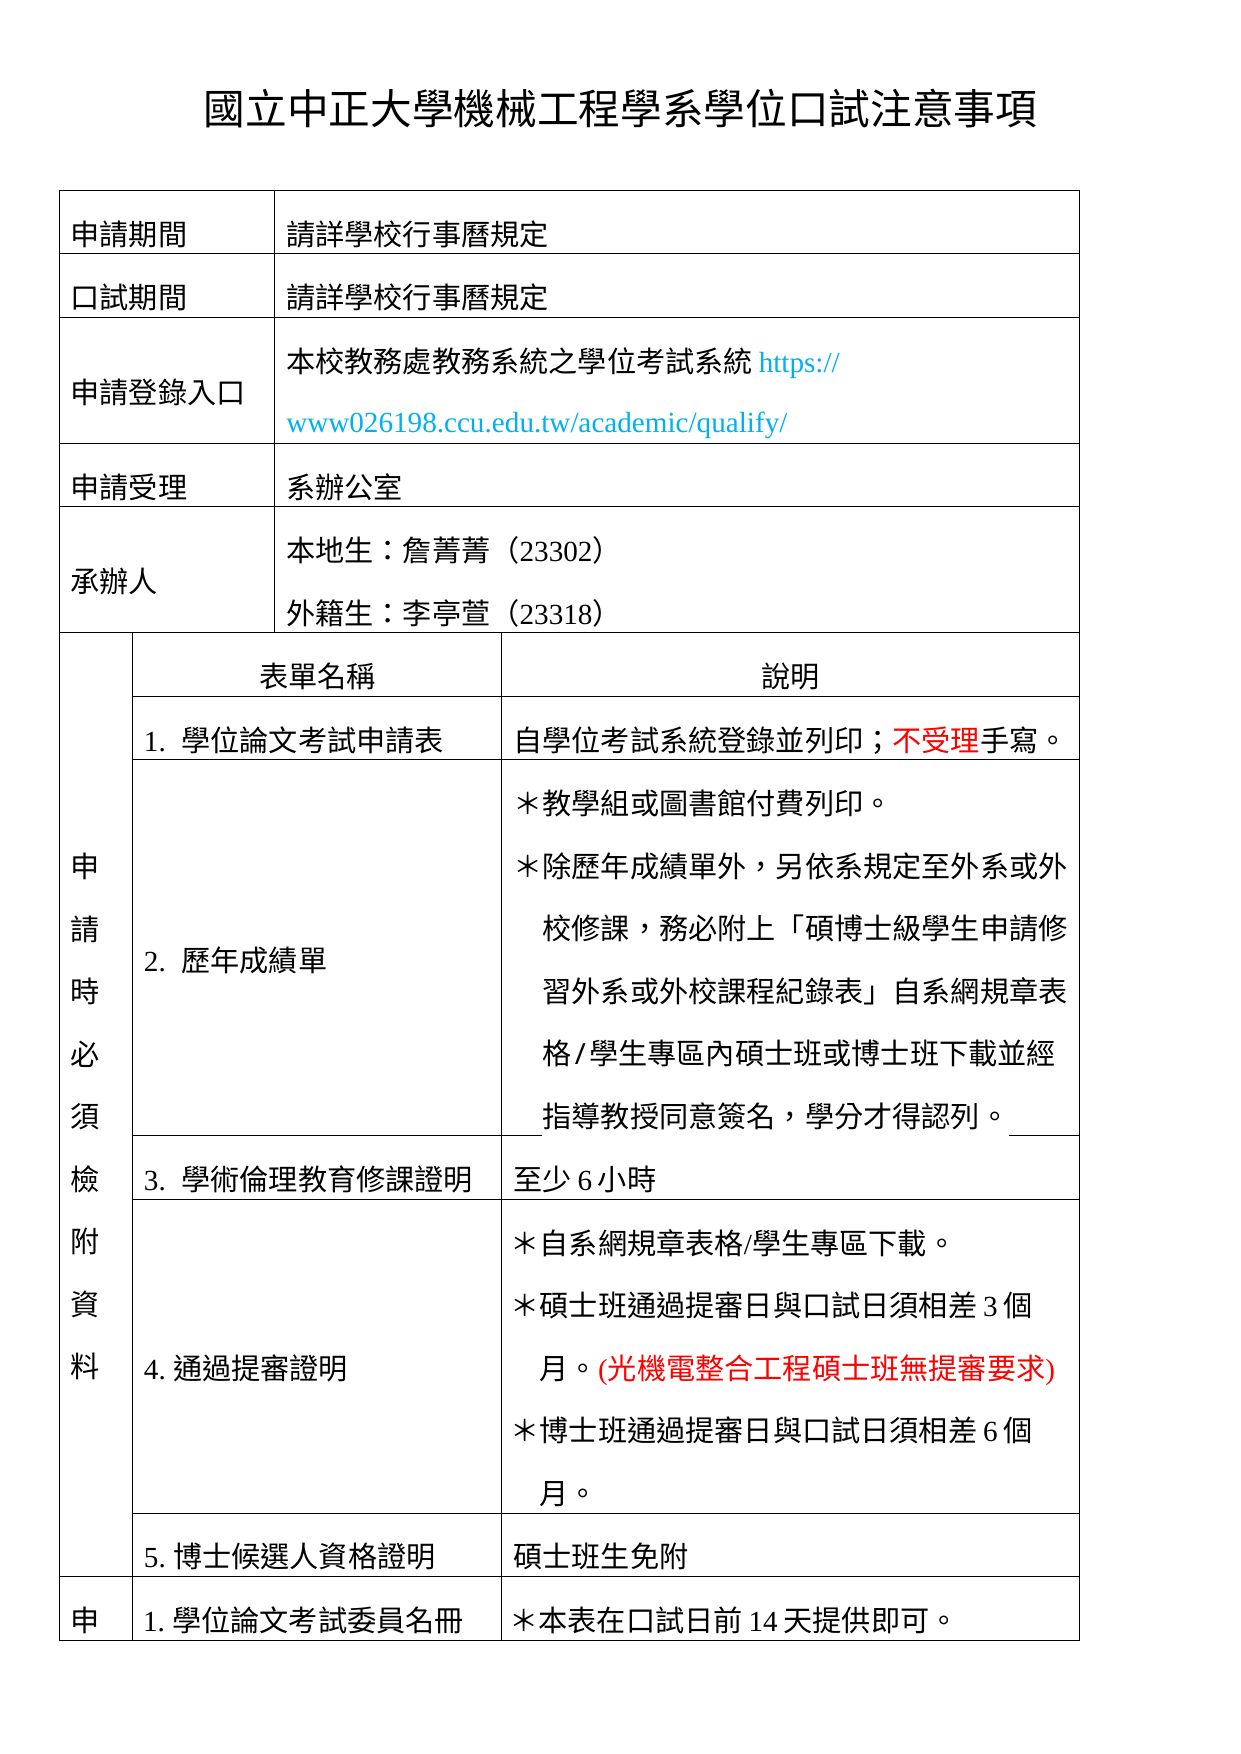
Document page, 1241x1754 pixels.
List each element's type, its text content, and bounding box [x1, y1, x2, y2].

table_cell 4. 通過提審證明 [133, 1200, 501, 1512]
table_cell 1. 學位論文考試委員名冊 [133, 1577, 501, 1639]
table_cell 自學位考試系統登錄並列印；不受理手寫。 [502, 697, 1079, 759]
table_header 請詳學校行事曆規定 [275, 191, 1079, 253]
table_cell ＊自系網規章表格/學生專區下載。 ＊碩士班通過提審日與口試日須相差3個月。(光機電整合工程碩士班無提審要求) ＊博士班通過提審日與口試日須相差6個月。 [502, 1200, 1079, 1512]
table_cell 學術倫理教育修課證明 [133, 1136, 501, 1199]
table_header 申請期間 [60, 191, 274, 253]
table_cell 學位論文考試申請表 [133, 697, 501, 759]
table_cell 承辦人 [60, 507, 274, 632]
table_cell 請詳學校行事曆規定 [275, 254, 1079, 317]
table_cell ＊本表在口試日前14天提供即可。 [502, 1577, 1079, 1639]
table_cell 碩士班生免附 [502, 1514, 1079, 1576]
table_cell ＊教學組或圖書館付費列印。 ＊除歷年成績單外，另依系規定至外系或外校修課，務必附上「碩博士級學生申請修習外系或外校課程紀錄表」自系網規章表格/學生專區內碩士班或博士班下載並經指導教授同意簽名，學分才得認列。 [502, 760, 1079, 1135]
table_cell 5. 博士候選人資格證明 [133, 1514, 501, 1576]
table_cell 口試期間 [60, 254, 274, 317]
table_cell 表單名稱 [133, 633, 501, 696]
table_cell 本校教務處教務系統之學位考試系統https://www026198.ccu.edu.tw/academic/qualify/ [275, 318, 1079, 443]
table_cell 至少6小時 [502, 1136, 1079, 1199]
table_cell 申 [60, 1577, 132, 1639]
table_cell 說明 [502, 633, 1079, 696]
table_cell 本地生：詹菁菁（23302） 外籍生：李亭萱（23318） [275, 507, 1079, 632]
table_cell 申請時必須檢附資料 [60, 633, 132, 1576]
text 國立中正大學機械工程學系學位口試注意事項 [59, 64, 1181, 127]
table_cell 系辦公室 [275, 444, 1079, 506]
table_cell 歷年成績單 [133, 760, 501, 1135]
table_cell 申請登錄入口 [60, 318, 274, 443]
table_cell 申請受理 [60, 444, 274, 506]
